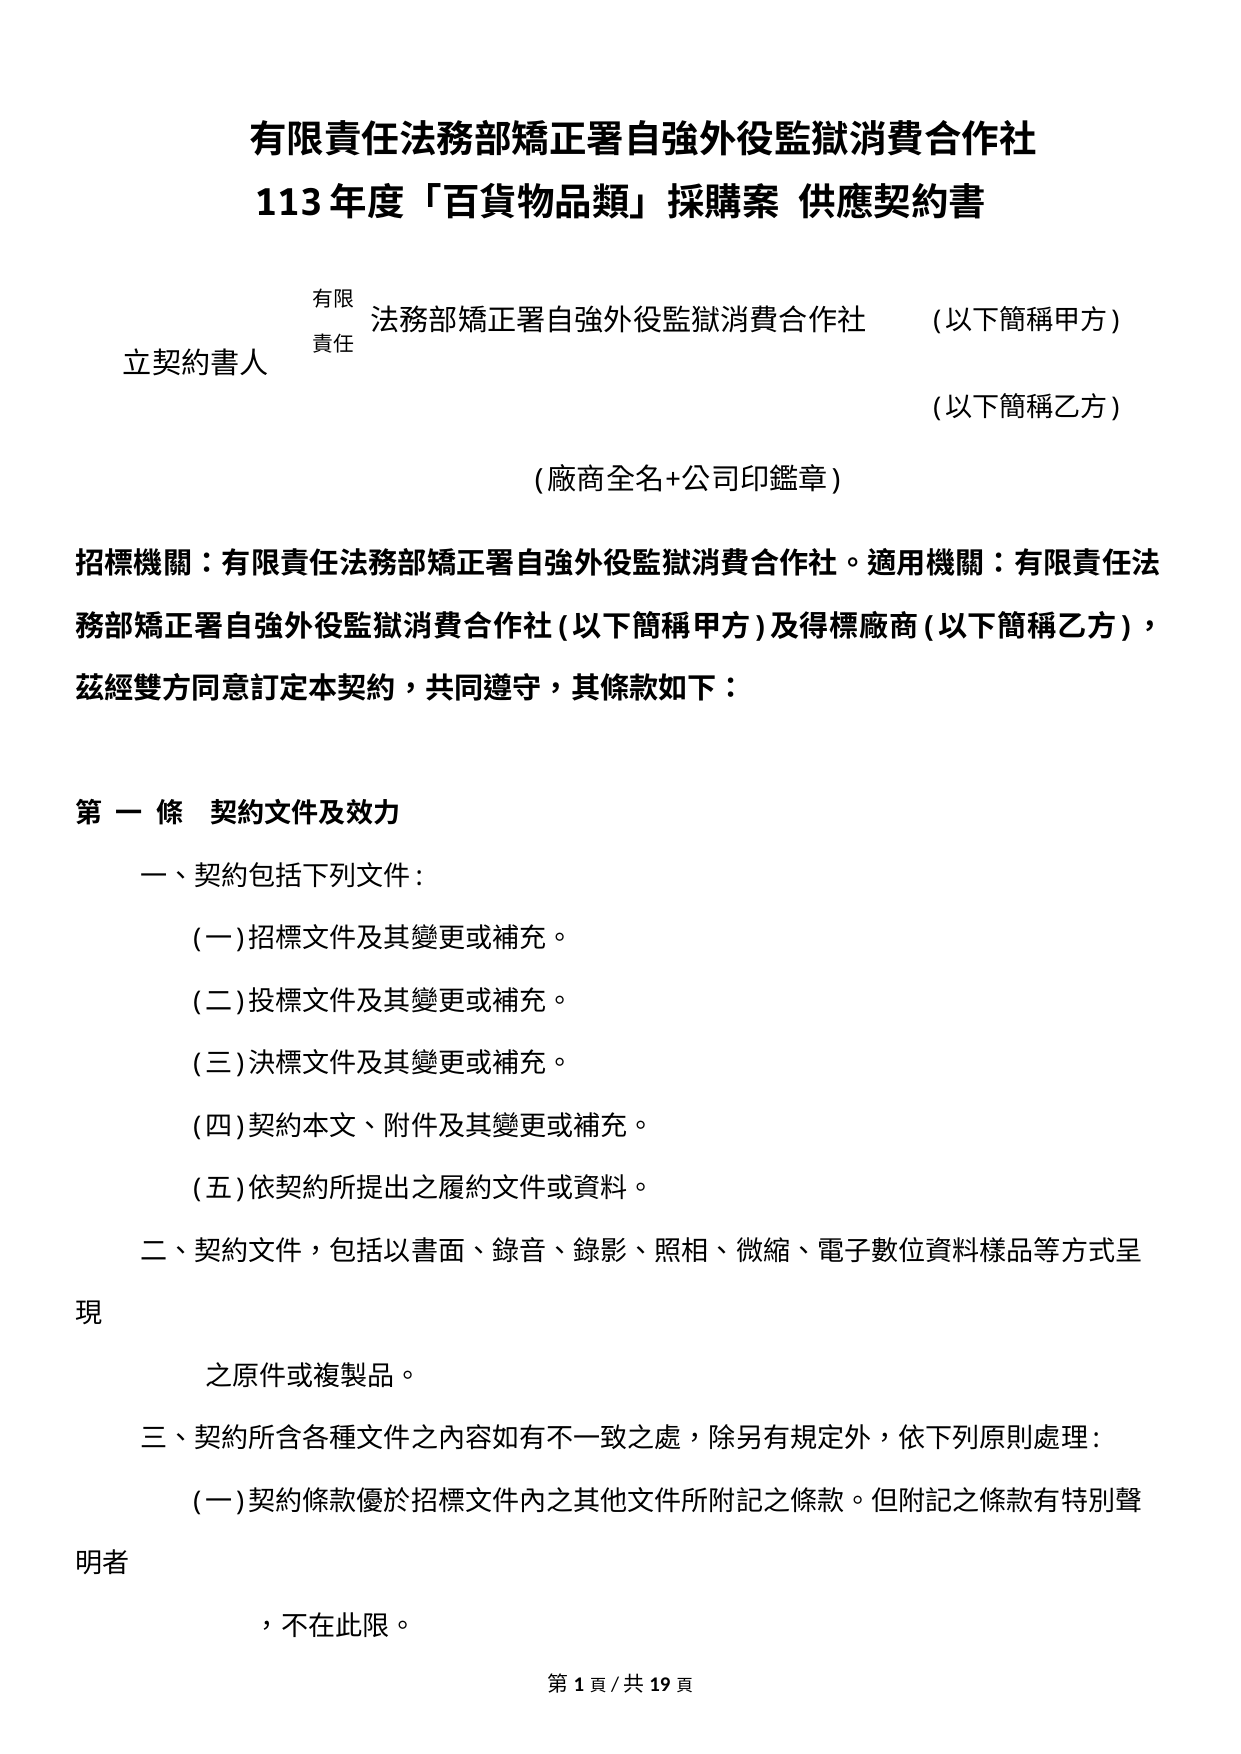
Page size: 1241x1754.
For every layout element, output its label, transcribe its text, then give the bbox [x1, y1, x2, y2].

table_cell [295, 370, 915, 456]
text (二)投標文件及其變更或補充。 [75, 957, 1165, 1019]
table_cell (以下簡稱乙方) [915, 370, 1137, 456]
text 之原件或複製品。 [75, 1332, 1165, 1394]
text 招標機關：有限責任法務部矯正署自強外役監獄消費合作社。適用機關：有限責任法務部矯正署自強外役監獄消費合作社(以下簡稱甲方)及得標廠商(以下簡稱乙方)，茲經雙方同意訂定本契約，共同遵守，其條款如下： [75, 519, 1165, 707]
text (一)招標文件及其變更或補充。 [75, 894, 1165, 957]
text (一)契約條款優於招標文件內之其他文件所附記之條款。但附記之條款有特別聲明者 [75, 1457, 1165, 1582]
text 一、契約包括下列文件: [75, 832, 1165, 894]
text ，不在此限。 [75, 1582, 1165, 1644]
text 二、契約文件，包括以書面、錄音、錄影、照相、微縮、電子數位資料樣品等方式呈現 [75, 1207, 1165, 1332]
text 三、契約所含各種文件之內容如有不一致之處，除另有規定外，依下列原則處理: [75, 1394, 1165, 1457]
text (三)決標文件及其變更或補充。 [75, 1019, 1165, 1082]
text 有限責任法務部矯正署自強外役監獄消費合作社 [75, 94, 1165, 157]
text (廠商全名+公司印鑑章) [75, 456, 1165, 498]
text (五)依契約所提出之履約文件或資料。 [75, 1144, 1165, 1207]
table_header 立契約書人 [103, 282, 295, 456]
table_header (以下簡稱甲方) [915, 282, 1137, 369]
table_header 有限 責任 [295, 282, 370, 369]
text (四)契約本文、附件及其變更或補充。 [75, 1082, 1165, 1144]
text 113年度「百貨物品類」採購案 供應契約書 [75, 157, 1165, 219]
text 第 一 條 契約文件及效力 [75, 769, 1165, 832]
table_header 法務部矯正署自強外役監獄消費合作社 [370, 282, 915, 369]
